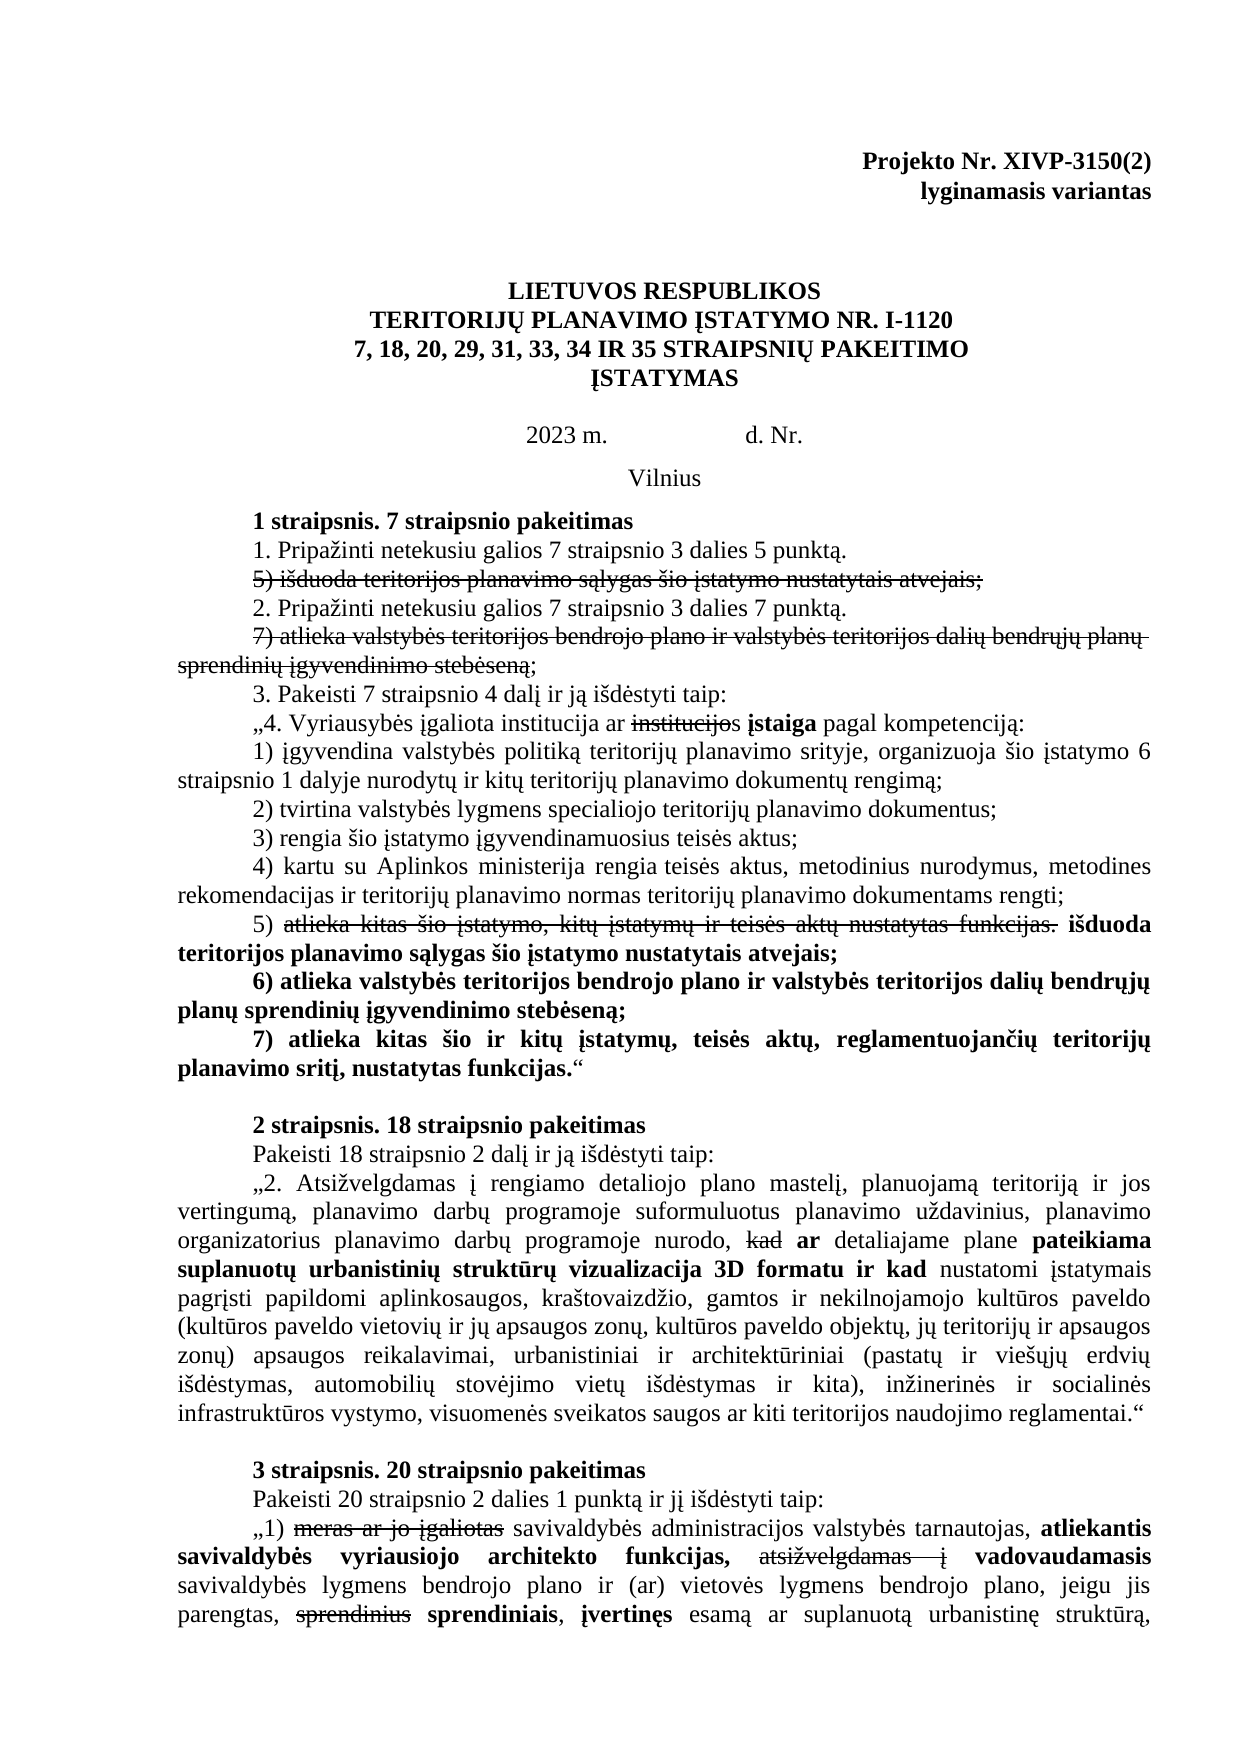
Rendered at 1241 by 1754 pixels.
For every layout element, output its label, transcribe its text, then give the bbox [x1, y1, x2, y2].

text 3) rengia šio įstatymo įgyvendinamuosius teisės aktus; [177, 823, 1152, 851]
text 5) išduoda teritorijos planavimo sąlygas šio įstatymo nustatytais atvejais; [177, 564, 1152, 593]
text lyginamasis variantas [852, 174, 1152, 204]
text „4. Vyriausybės įgaliota institucija ar institucijos įstaiga pagal kompetenciją: [177, 708, 1152, 736]
text 7, 18, 20, 29, 31, 33, 34 IR 35 STRAIPSNIŲ PAKEITIMO [177, 334, 1152, 363]
text 2023 m. d. Nr. [177, 420, 1152, 449]
text 7) atlieka valstybės teritorijos bendrojo plano ir valstybės teritorijos dalių bendrųjų planų sprendinių įgyvendinimo stebėseną; [177, 621, 1152, 679]
text 1) įgyvendina valstybės politiką teritorijų planavimo srityje, organizuoja šio įstatymo 6 straipsnio 1 dalyje nurodytų ir kitų teritorijų planavimo dokumentų rengimą; [177, 736, 1152, 794]
text 3 straipsnis. 20 straipsnio pakeitimas [177, 1455, 1152, 1484]
text 3. Pakeisti 7 straipsnio 4 dalį ir ją išdėstyti taip: [177, 679, 1152, 708]
text Pakeisti 20 straipsnio 2 dalies 1 punktą ir jį išdėstyti taip: [177, 1484, 1152, 1513]
text 5) atlieka kitas šio įstatymo, kitų įstatymų ir teisės aktų nustatytas funkcijas. išduoda teritorijos planavimo sąlygas šio įstatymo nustatytais atvejais; [177, 909, 1152, 966]
text Projekto Nr. XIVP-3150(2) [777, 144, 1152, 174]
text Pakeisti 18 straipsnio 2 dalį ir ją išdėstyti taip: [177, 1139, 1152, 1168]
text Vilnius [177, 463, 1152, 492]
text 2) tvirtina valstybės lygmens specialiojo teritorijų planavimo dokumentus; [177, 794, 1152, 823]
text 1. Pripažinti netekusiu galios 7 straipsnio 3 dalies 5 punktą. [177, 535, 1152, 564]
text ĮSTATYMAS [177, 363, 1152, 391]
text 2 straipsnis. 18 straipsnio pakeitimas [177, 1110, 1152, 1139]
text 1 straipsnis. 7 straipsnio pakeitimas [177, 506, 1152, 535]
text TERITORIJŲ PLANAVIMO ĮSTATYMO NR. I-1120 [177, 305, 1152, 334]
text 6) atlieka valstybės teritorijos bendrojo plano ir valstybės teritorijos dalių bendrųjų planų sprendinių įgyvendinimo stebėseną; [177, 966, 1152, 1024]
text 4) kartu su Aplinkos ministerija rengia teisės aktus, metodinius nurodymus, metodines rekomendacijas ir teritorijų planavimo normas teritorijų planavimo dokumentams rengti; [177, 851, 1152, 909]
text 2. Pripažinti netekusiu galios 7 straipsnio 3 dalies 7 punktą. [177, 593, 1152, 621]
text 7) atlieka kitas šio ir kitų įstatymų, teisės aktų, reglamentuojančių teritorijų planavimo sritį, nustatytas funkcijas.“ [177, 1024, 1152, 1081]
text „1) meras ar jo įgaliotas savivaldybės administracijos valstybės tarnautojas, atliekantis savivaldybės vyriausiojo architekto funkcijas, atsižvelgdamas į vadovaudamasis savivaldybės lygmens bendrojo plano ir (ar) vietovės lygmens bendrojo plano, jeigu jis parengtas, sprendinius sprendiniais, įvertinęs esamą ar suplanuotą urbanistinę struktūrą, užstatymo tipą, užstatymo aukštį, statinių parametrus, gamtinį ir kultūrinį kraštovaizdį, viešąsias erdves, vykdomą ar suplanuotą vykdyti veiklą ir statytojo pateiktus projektinius pasiūlymus, specialiuosiuose architektūros reikalavimuose statiniui projektuoti nurodo statybai numatyto žemės sklypo teritorijos naudojimo reglamento parametrus. Apie numatomą statinių projektavimą ir visuomenės dalyvavimą svarstant statinių projektinius pasiūlymus informuojama Statybos įstatymo nustatyta tvarka;“. [177, 1513, 1152, 1628]
text „2. Atsižvelgdamas į rengiamo detaliojo plano mastelį, planuojamą teritoriją ir jos vertingumą, planavimo darbų programoje suformuluotus planavimo uždavinius, planavimo organizatorius planavimo darbų programoje nurodo, kad ar detaliajame plane pateikiama suplanuotų urbanistinių struktūrų vizualizacija 3D formatu ir kad nustatomi įstatymais pagrįsti papildomi aplinkosaugos, kraštovaizdžio, gamtos ir nekilnojamojo kultūros paveldo (kultūros paveldo vietovių ir jų apsaugos zonų, kultūros paveldo objektų, jų teritorijų ir apsaugos zonų) apsaugos reikalavimai, urbanistiniai ir architektūriniai (pastatų ir viešųjų erdvių išdėstymas, automobilių stovėjimo vietų išdėstymas ir kita), inžinerinės ir socialinės infrastruktūros vystymo, visuomenės sveikatos saugos ar kiti teritorijos naudojimo reglamentai.“ [177, 1168, 1152, 1426]
text LIETUVOS RESPUBLIKOS [177, 276, 1152, 305]
